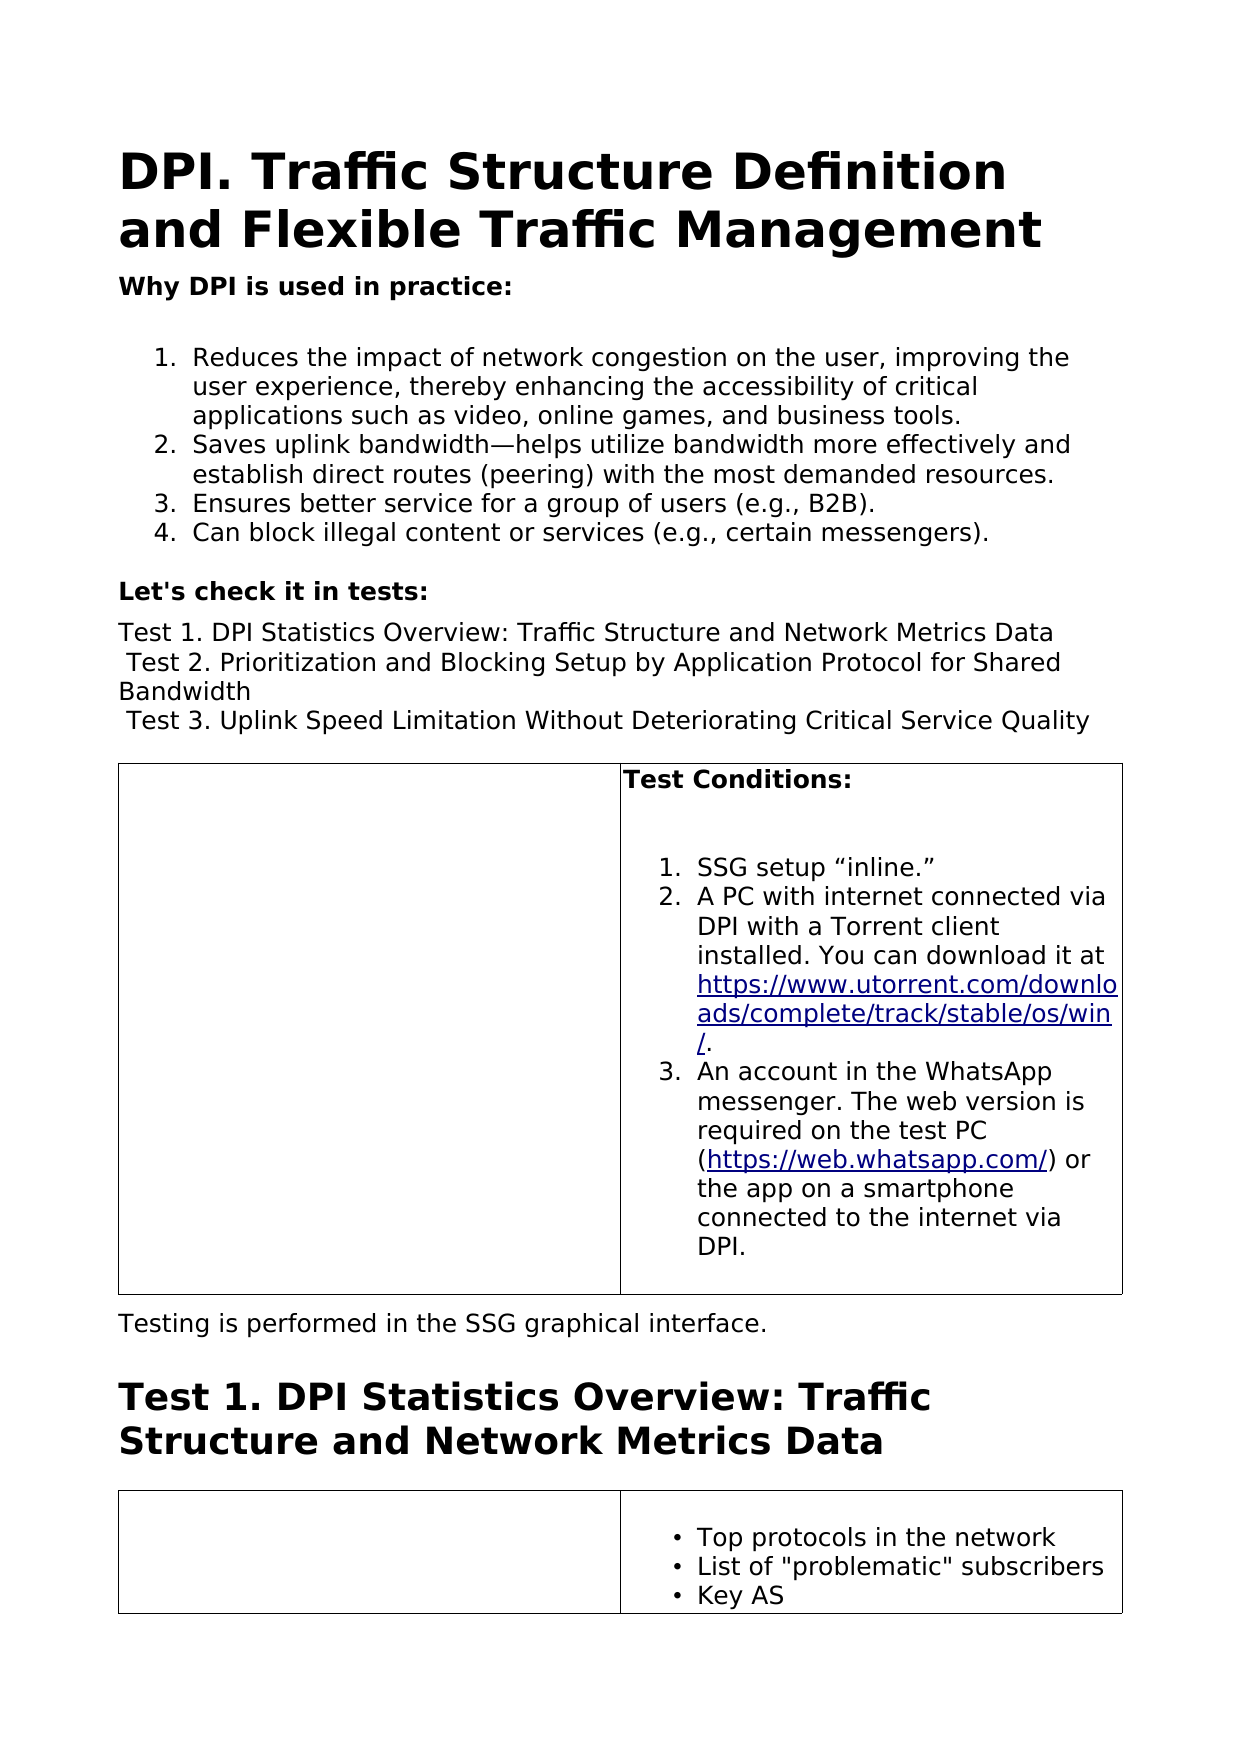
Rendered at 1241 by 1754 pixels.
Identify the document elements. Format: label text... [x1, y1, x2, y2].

subtitle Test 1. DPI Statistics Overview: Traffic Structure and Network Metrics Data [118, 1376, 1122, 1463]
list Saves uplink bandwidth—helps utilize bandwidth more effectively and establish direct routes (peering) with the most demanded resources. [177, 431, 1122, 489]
list Can block illegal content or services (e.g., certain messengers). [177, 518, 1122, 547]
text Why DPI is used in practice: [118, 272, 1122, 301]
table_header [119, 1491, 620, 1613]
text Testing is performed in the SSG graphical interface. [118, 1309, 1122, 1338]
table_header Top protocols in the network List of "problematic" subscribers Key AS Data export [621, 1491, 1122, 1613]
table_header Test Conditions: SSG setup “inline.” A PC with internet connected via DPI with a Torrent client installed. You can download it at https://www.utorrent.com/downloads/complete/track/stable/os/win/. An account in the WhatsApp messenger. The web version is required on the test PC (https://web.whatsapp.com/) or the app on a smartphone connected to the internet via DPI. [621, 764, 1122, 1294]
text Test 1. DPI Statistics Overview: Traffic Structure and Network Metrics Data Test 2. Prioritization and Blocking Setup by Application Protocol for Shared Bandwidth Test 3. Uplink Speed Limitation Without Deteriorating Critical Service Quality [118, 618, 1122, 735]
table_header [119, 764, 620, 1294]
list Ensures better service for a group of users (e.g., B2B). [177, 489, 1122, 518]
subtitle DPI. Traffic Structure Definition and Flexible Traffic Management [118, 143, 1122, 259]
text Let's check it in tests: [118, 577, 1122, 606]
list Reduces the impact of network congestion on the user, improving the user experience, thereby enhancing the accessibility of critical applications such as video, online games, and business tools. [177, 343, 1122, 431]
